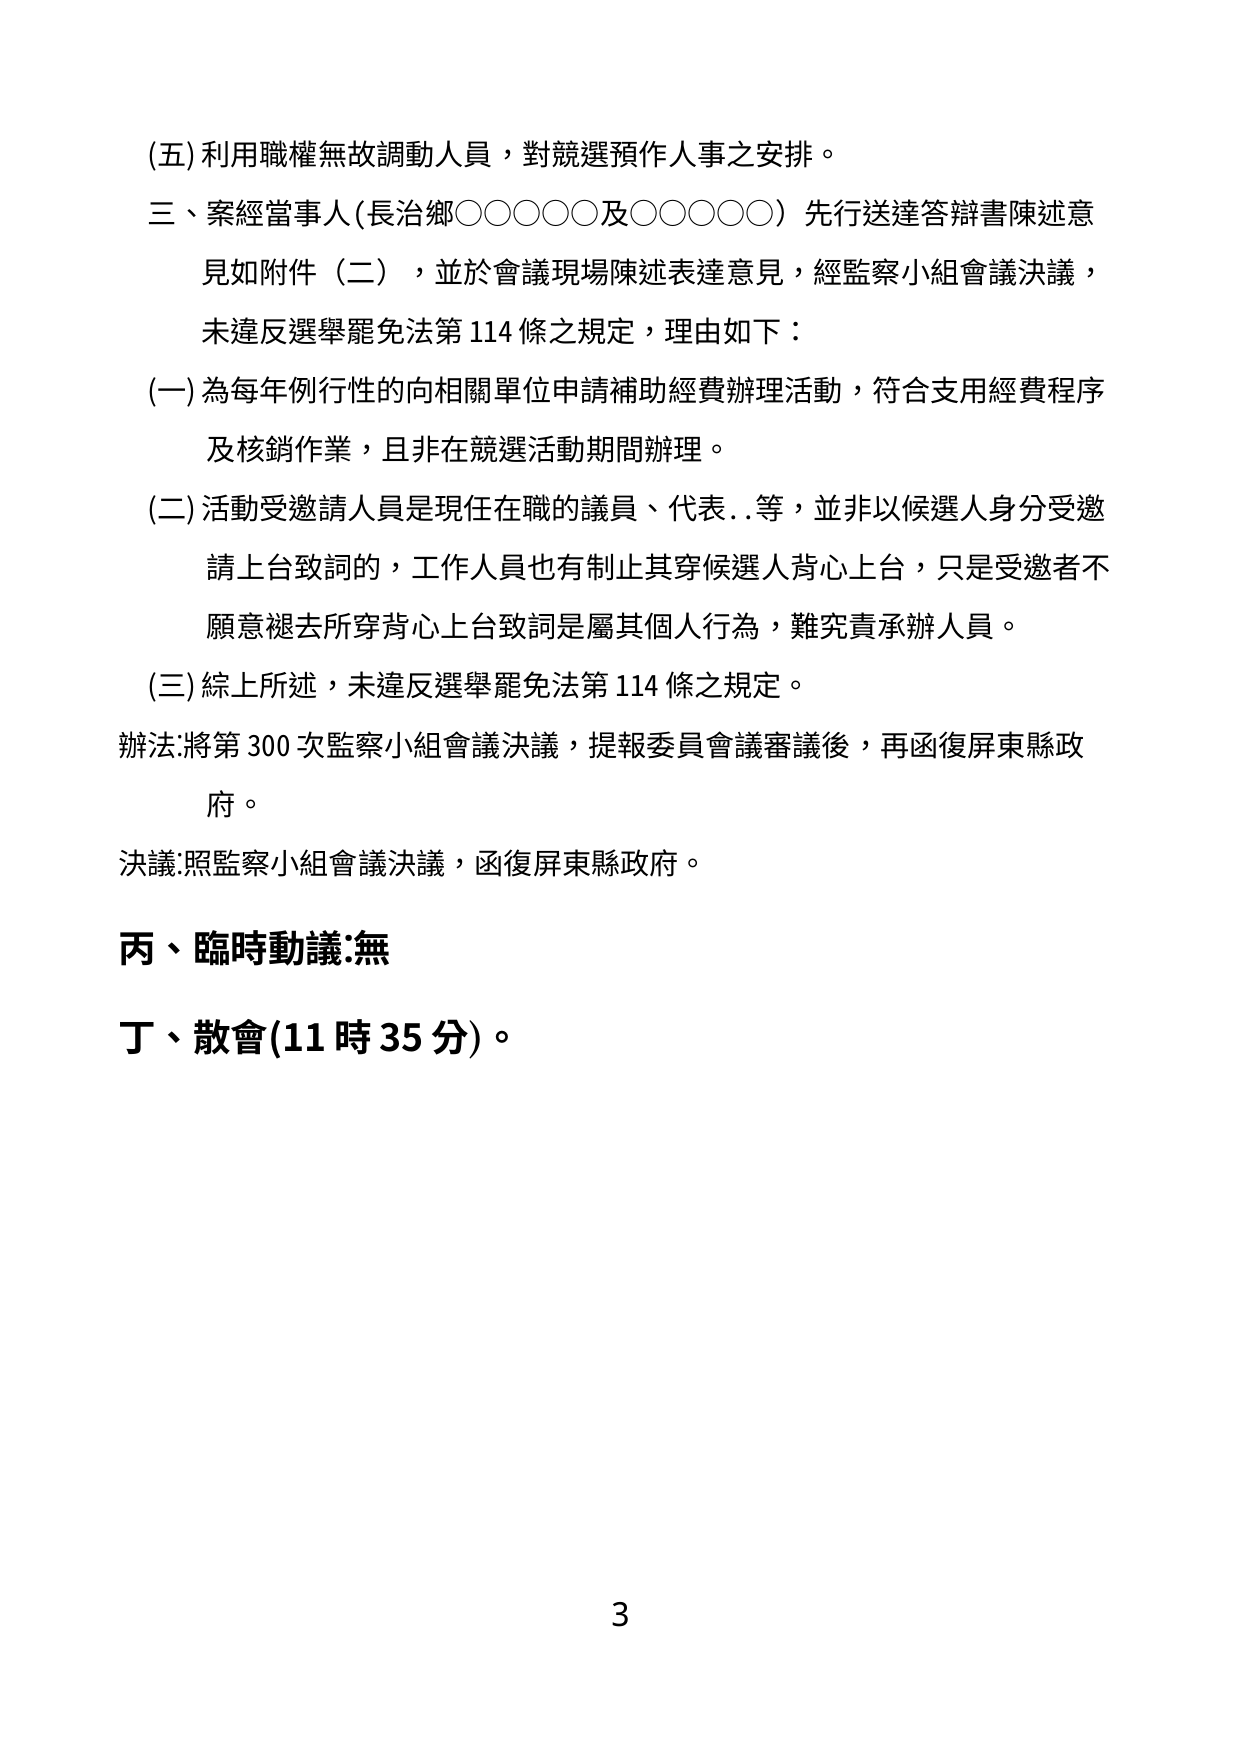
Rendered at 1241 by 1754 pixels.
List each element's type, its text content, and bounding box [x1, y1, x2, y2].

list 決議⁚照監察小組會議決議，函復屏東縣政府。 [118, 827, 1122, 886]
list 及核銷作業，且非在競選活動期間辦理。 [207, 413, 1122, 472]
list 丙、臨時動議⁚無 [118, 915, 1122, 974]
list 府。 [207, 768, 1122, 827]
list (一)為每年例行性的向相關單位申請補助經費辦理活動，符合支用經費程序 [148, 354, 1122, 413]
list 三、案經當事人(長治鄉○○○○○及○○○○○）先行送達答辯書陳述意 [148, 177, 1122, 236]
list 請上台致詞的，工作人員也有制止其穿候選人背心上台，只是受邀者不願意褪去所穿背心上台致詞是屬其個人行為，難究責承辦人員。 [207, 532, 1122, 650]
list (五)利用職權無故調動人員，對競選預作人事之安排。 [148, 118, 1122, 177]
list 丁、散會(11時35分)。 [118, 1004, 1122, 1063]
list (二)活動受邀請人員是現任在職的議員、代表..等，並非以候選人身分受邀 [148, 472, 1122, 532]
list (三)綜上所述，未違反選舉罷免法第114條之規定。 [148, 650, 1122, 709]
list 辦法⁚將第300次監察小組會議決議，提報委員會議審議後，再函復屏東縣政 [118, 709, 1122, 768]
list 見如附件（二），並於會議現場陳述表達意見，經監察小組會議決議，未違反選舉罷免法第114條之規定，理由如下： [201, 236, 1122, 354]
